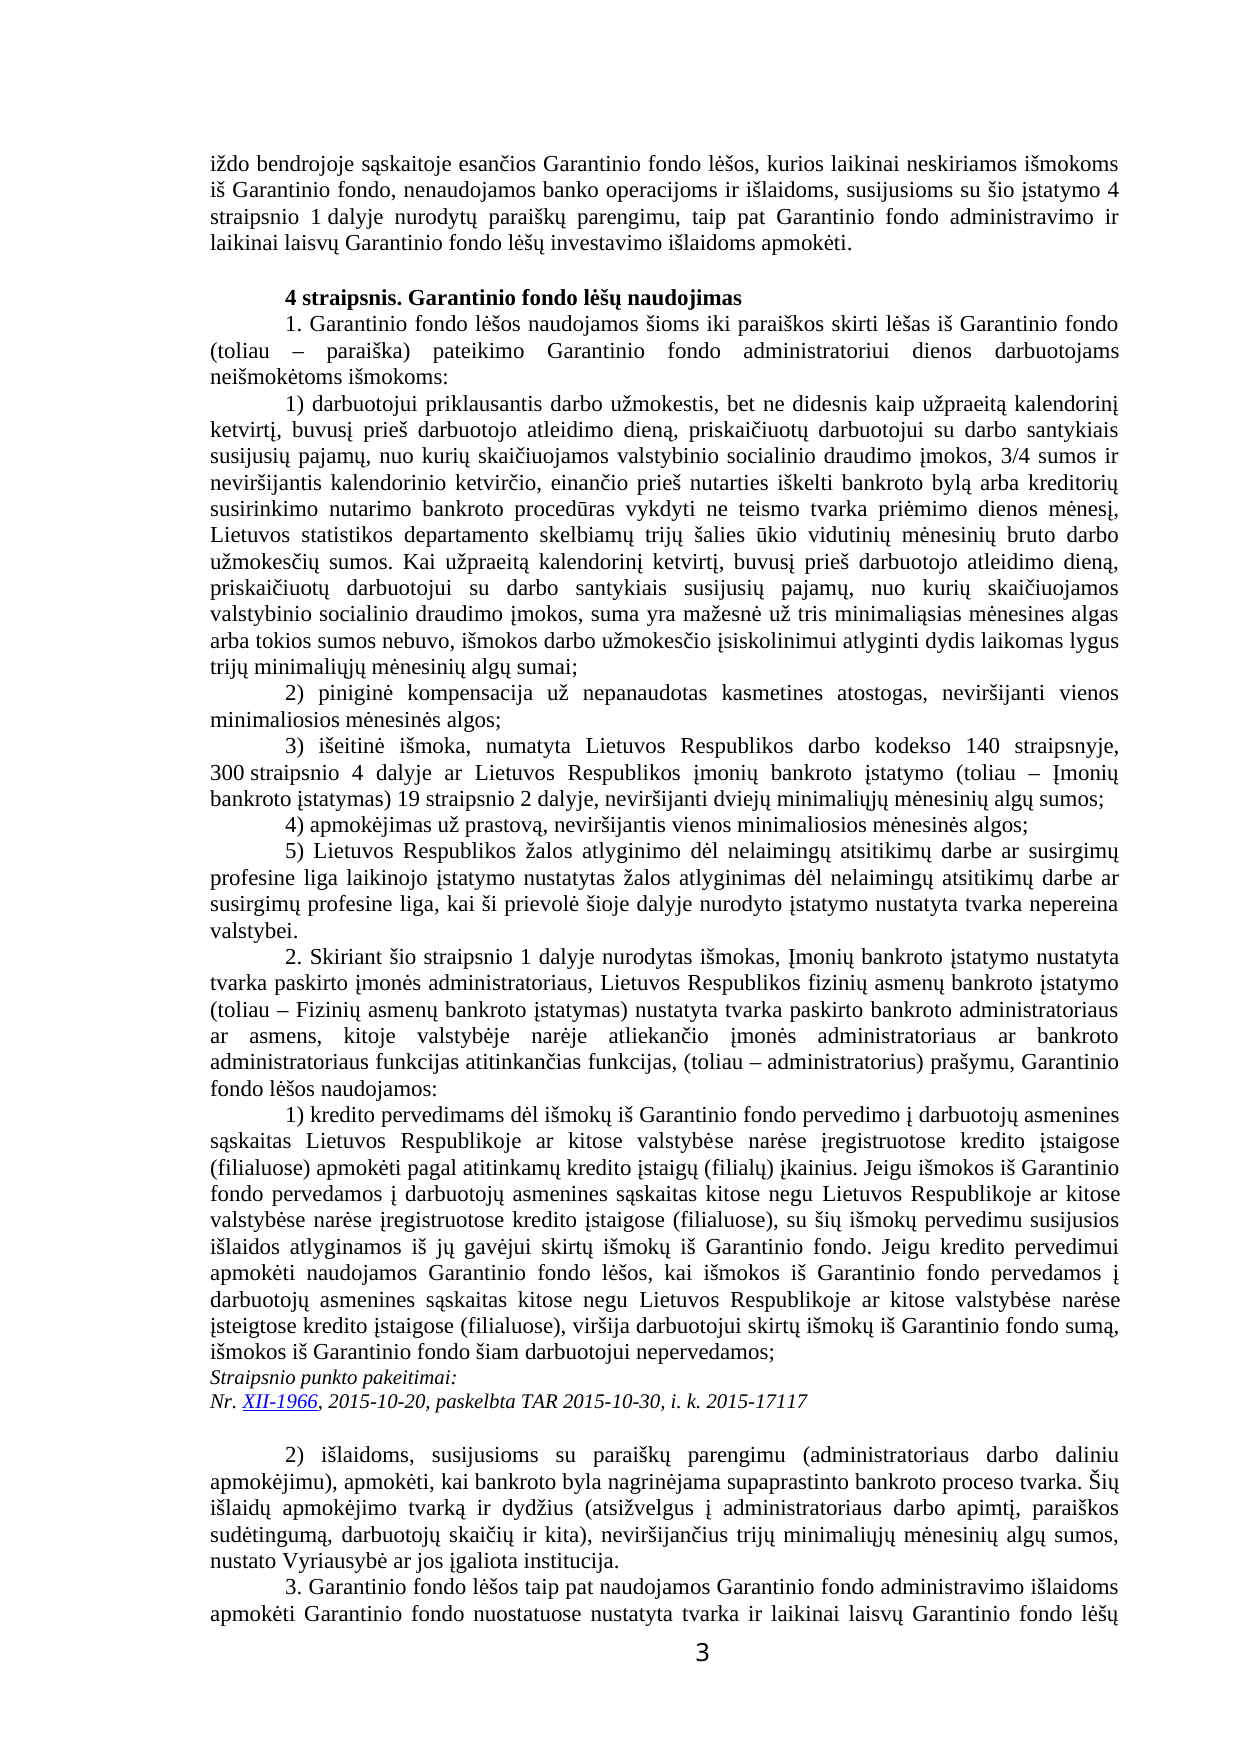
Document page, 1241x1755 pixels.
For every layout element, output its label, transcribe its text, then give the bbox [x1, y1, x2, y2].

text 1. Garantinio fondo lėšos naudojamos šioms iki paraiškos skirti lėšas iš Garantinio fondo (toliau – paraiška) pateikimo Garantinio fondo administratoriui dienos darbuotojams neišmokėtoms išmokoms: [210, 311, 1120, 389]
text 4 straipsnis. Garantinio fondo lėšų naudojimas [210, 284, 1120, 311]
text 3) išeitinė išmoka, numatyta Lietuvos Respublikos darbo kodekso 140 straipsnyje, 300 straipsnio 4 dalyje ar Lietuvos Respublikos įmonių bankroto įstatymo (toliau – Įmonių bankroto įstatymas) 19 straipsnio 2 dalyje, neviršijanti dviejų minimaliųjų mėnesinių algų sumos; [210, 732, 1120, 811]
text iždo bendrojoje sąskaitoje esančios Garantinio fondo lėšos, kurios laikinai neskiriamos išmokoms iš Garantinio fondo, nenaudojamos banko operacijoms ir išlaidoms, susijusioms su šio įstatymo 4 straipsnio 1 dalyje nurodytų paraiškų parengimu, taip pat Garantinio fondo administravimo ir laikinai laisvų Garantinio fondo lėšų investavimo išlaidoms apmokėti. [210, 150, 1120, 255]
text 2) piniginė kompensacija už nepanaudotas kasmetines atostogas, neviršijanti vienos minimaliosios mėnesinės algos; [210, 679, 1120, 732]
text 1) kredito pervedimams dėl išmokų iš Garantinio fondo pervedimo į darbuotojų asmenines sąskaitas Lietuvos Respublikoje ar kitose valstybėse narėse įregistruotose kredito įstaigose (filialuose) apmokėti pagal atitinkamų kredito įstaigų (filialų) įkainius. Jeigu išmokos iš Garantinio fondo pervedamos į darbuotojų asmenines sąskaitas kitose negu Lietuvos Respublikoje ar kitose valstybėse narėse įregistruotose kredito įstaigose (filialuose), su šių išmokų pervedimu susijusios išlaidos atlyginamos iš jų gavėjui skirtų išmokų iš Garantinio fondo. Jeigu kredito pervedimui apmokėti naudojamos Garantinio fondo lėšos, kai išmokos iš Garantinio fondo pervedamos į darbuotojų asmenines sąskaitas kitose negu Lietuvos Respublikoje ar kitose valstybėse narėse įsteigtose kredito įstaigose (filialuose), viršija darbuotojui skirtų išmokų iš Garantinio fondo sumą, išmokos iš Garantinio fondo šiam darbuotojui nepervedamos; [210, 1101, 1120, 1365]
text 3. Garantinio fondo lėšos taip pat naudojamos Garantinio fondo administravimo išlaidoms apmokėti Garantinio fondo nuostatuose nustatyta tvarka ir laikinai laisvų Garantinio fondo lėšų [210, 1573, 1120, 1626]
text 2. Skiriant šio straipsnio 1 dalyje nurodytas išmokas, Įmonių bankroto įstatymo nustatyta tvarka paskirto įmonės administratoriaus, Lietuvos Respublikos fizinių asmenų bankroto įstatymo (toliau – Fizinių asmenų bankroto įstatymas) nustatyta tvarka paskirto bankroto administratoriaus ar asmens, kitoje valstybėje narėje atliekančio įmonės administratoriaus ar bankroto administratoriaus funkcijas atitinkančias funkcijas, (toliau – administratorius) prašymu, Garantinio fondo lėšos naudojamos: [210, 943, 1120, 1101]
text 2) išlaidoms, susijusioms su paraiškų parengimu (administratoriaus darbo daliniu apmokėjimu), apmokėti, kai bankroto byla nagrinėjama supaprastinto bankroto proceso tvarka. Šių išlaidų apmokėjimo tvarką ir dydžius (atsižvelgus į administratoriaus darbo apimtį, paraiškos sudėtingumą, darbuotojų skaičių ir kita), neviršijančius trijų minimaliųjų mėnesinių algų sumos, nustato Vyriausybė ar jos įgaliota institucija. [210, 1442, 1120, 1573]
text 1) darbuotojui priklausantis darbo užmokestis, bet ne didesnis kaip užpraeitą kalendorinį ketvirtį, buvusį prieš darbuotojo atleidimo dieną, priskaičiuotų darbuotojui su darbo santykiais susijusių pajamų, nuo kurių skaičiuojamos valstybinio socialinio draudimo įmokos, 3/4 sumos ir neviršijantis kalendorinio ketvirčio, einančio prieš nutarties iškelti bankroto bylą arba kreditorių susirinkimo nutarimo bankroto procedūras vykdyti ne teismo tvarka priėmimo dienos mėnesį, Lietuvos statistikos departamento skelbiamų trijų šalies ūkio vidutinių mėnesinių bruto darbo užmokesčių sumos. Kai užpraeitą kalendorinį ketvirtį, buvusį prieš darbuotojo atleidimo dieną, priskaičiuotų darbuotojui su darbo santykiais susijusių pajamų, nuo kurių skaičiuojamos valstybinio socialinio draudimo įmokos, suma yra mažesnė už tris minimaliąsias mėnesines algas arba tokios sumos nebuvo, išmokos darbo užmokesčio įsiskolinimui atlyginti dydis laikomas lygus trijų minimaliųjų mėnesinių algų sumai; [210, 389, 1120, 679]
text 5) Lietuvos Respublikos žalos atlyginimo dėl nelaimingų atsitikimų darbe ar susirgimų profesine liga laikinojo įstatymo nustatytas žalos atlyginimas dėl nelaimingų atsitikimų darbe ar susirgimų profesine liga, kai ši prievolė šioje dalyje nurodyto įstatymo nustatyta tvarka nepereina valstybei. [210, 838, 1120, 943]
text Nr. XII-1966, 2015-10-20, paskelbta TAR 2015-10-30, i. k. 2015-17117 [210, 1389, 1120, 1413]
text 4) apmokėjimas už prastovą, neviršijantis vienos minimaliosios mėnesinės algos; [210, 811, 1120, 838]
text Straipsnio punkto pakeitimai: [210, 1365, 1120, 1389]
